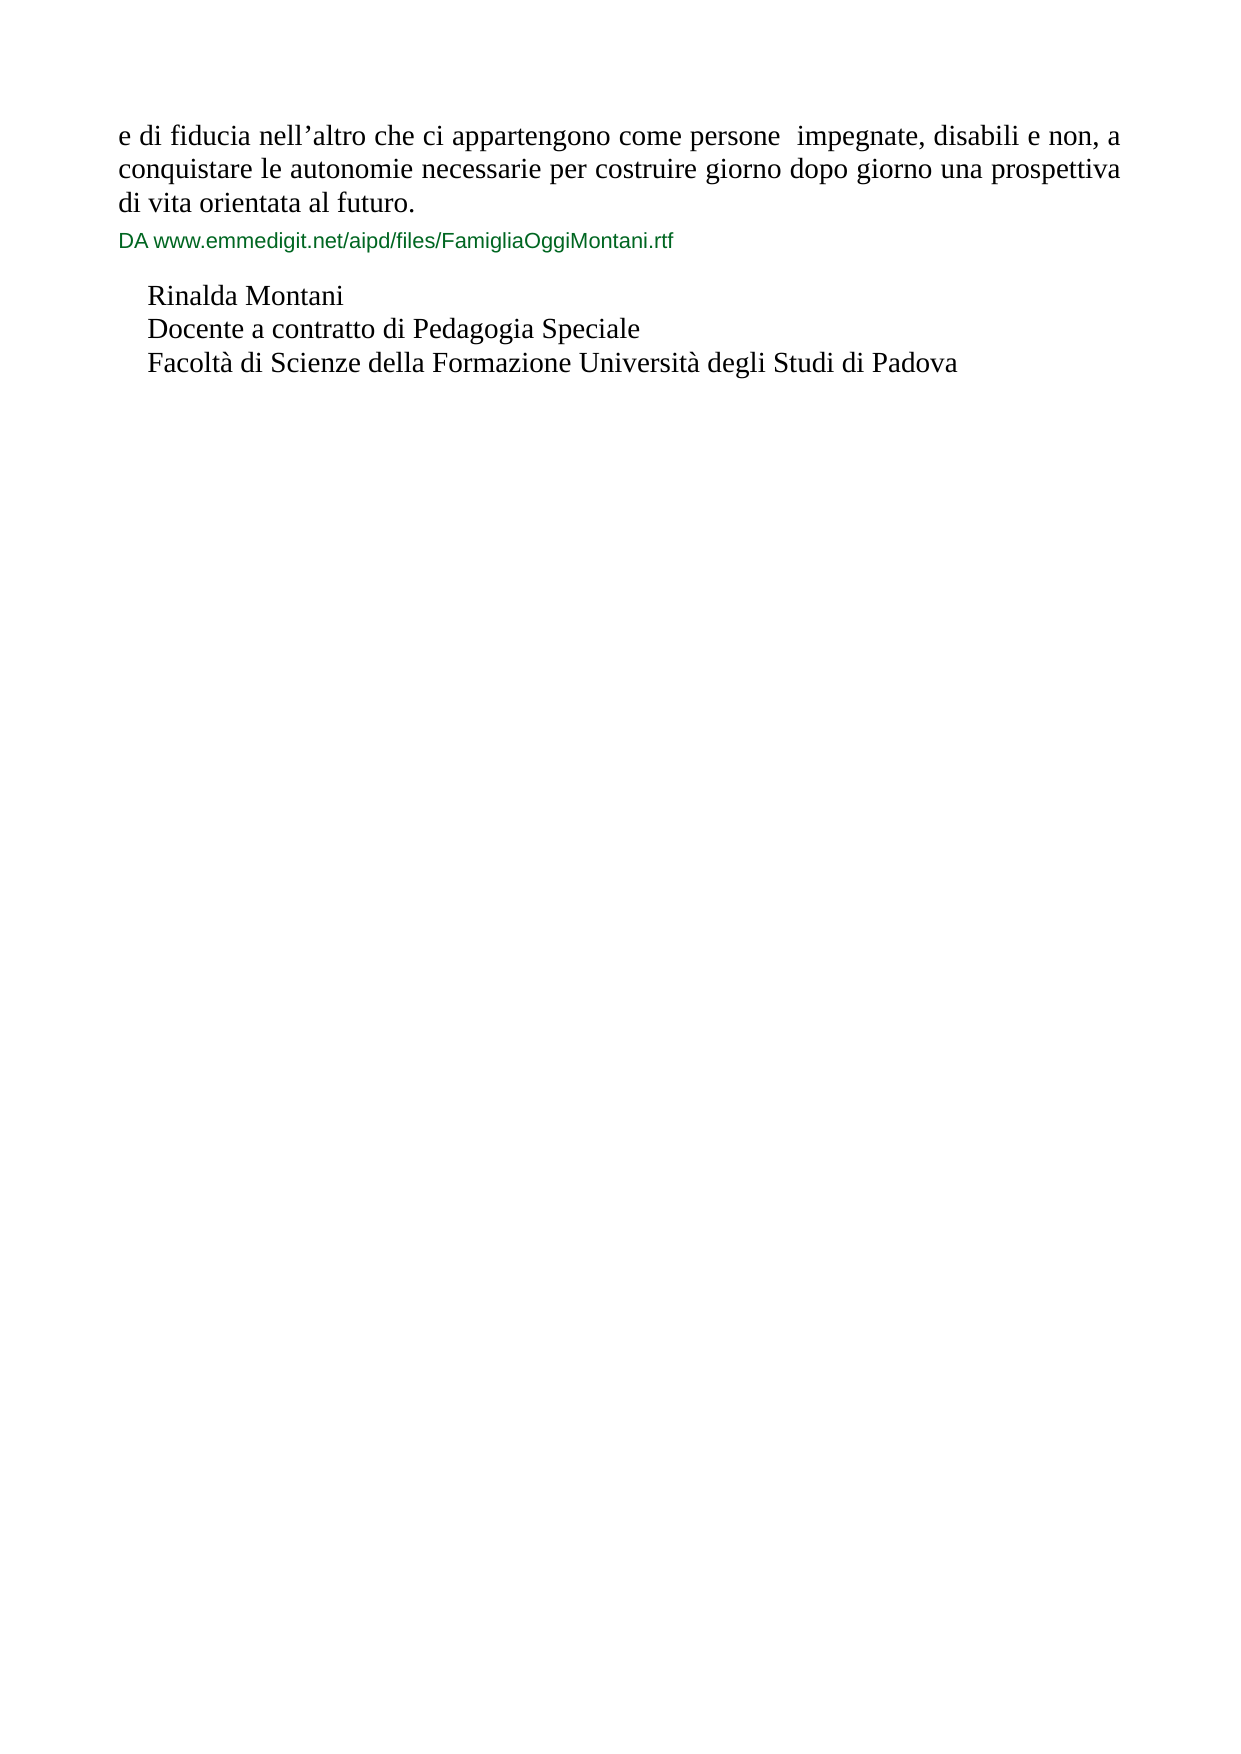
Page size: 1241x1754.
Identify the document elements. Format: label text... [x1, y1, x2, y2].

text DA www.emmedigit.net/aipd/files/FamigliaOggiMontani.rtf [118, 219, 1122, 255]
text Facoltà di Scienze della Formazione Università degli Studi di Padova [118, 345, 1122, 379]
text e di fiducia nell’altro che ci appartengono come persone impegnate, disabili e non, a conquistare le autonomie necessarie per costruire giorno dopo giorno una prospettiva di vita orientata al futuro. [118, 118, 1122, 219]
text Docente a contratto di Pedagogia Speciale [118, 312, 1122, 345]
text Rinalda Montani [118, 278, 1122, 312]
